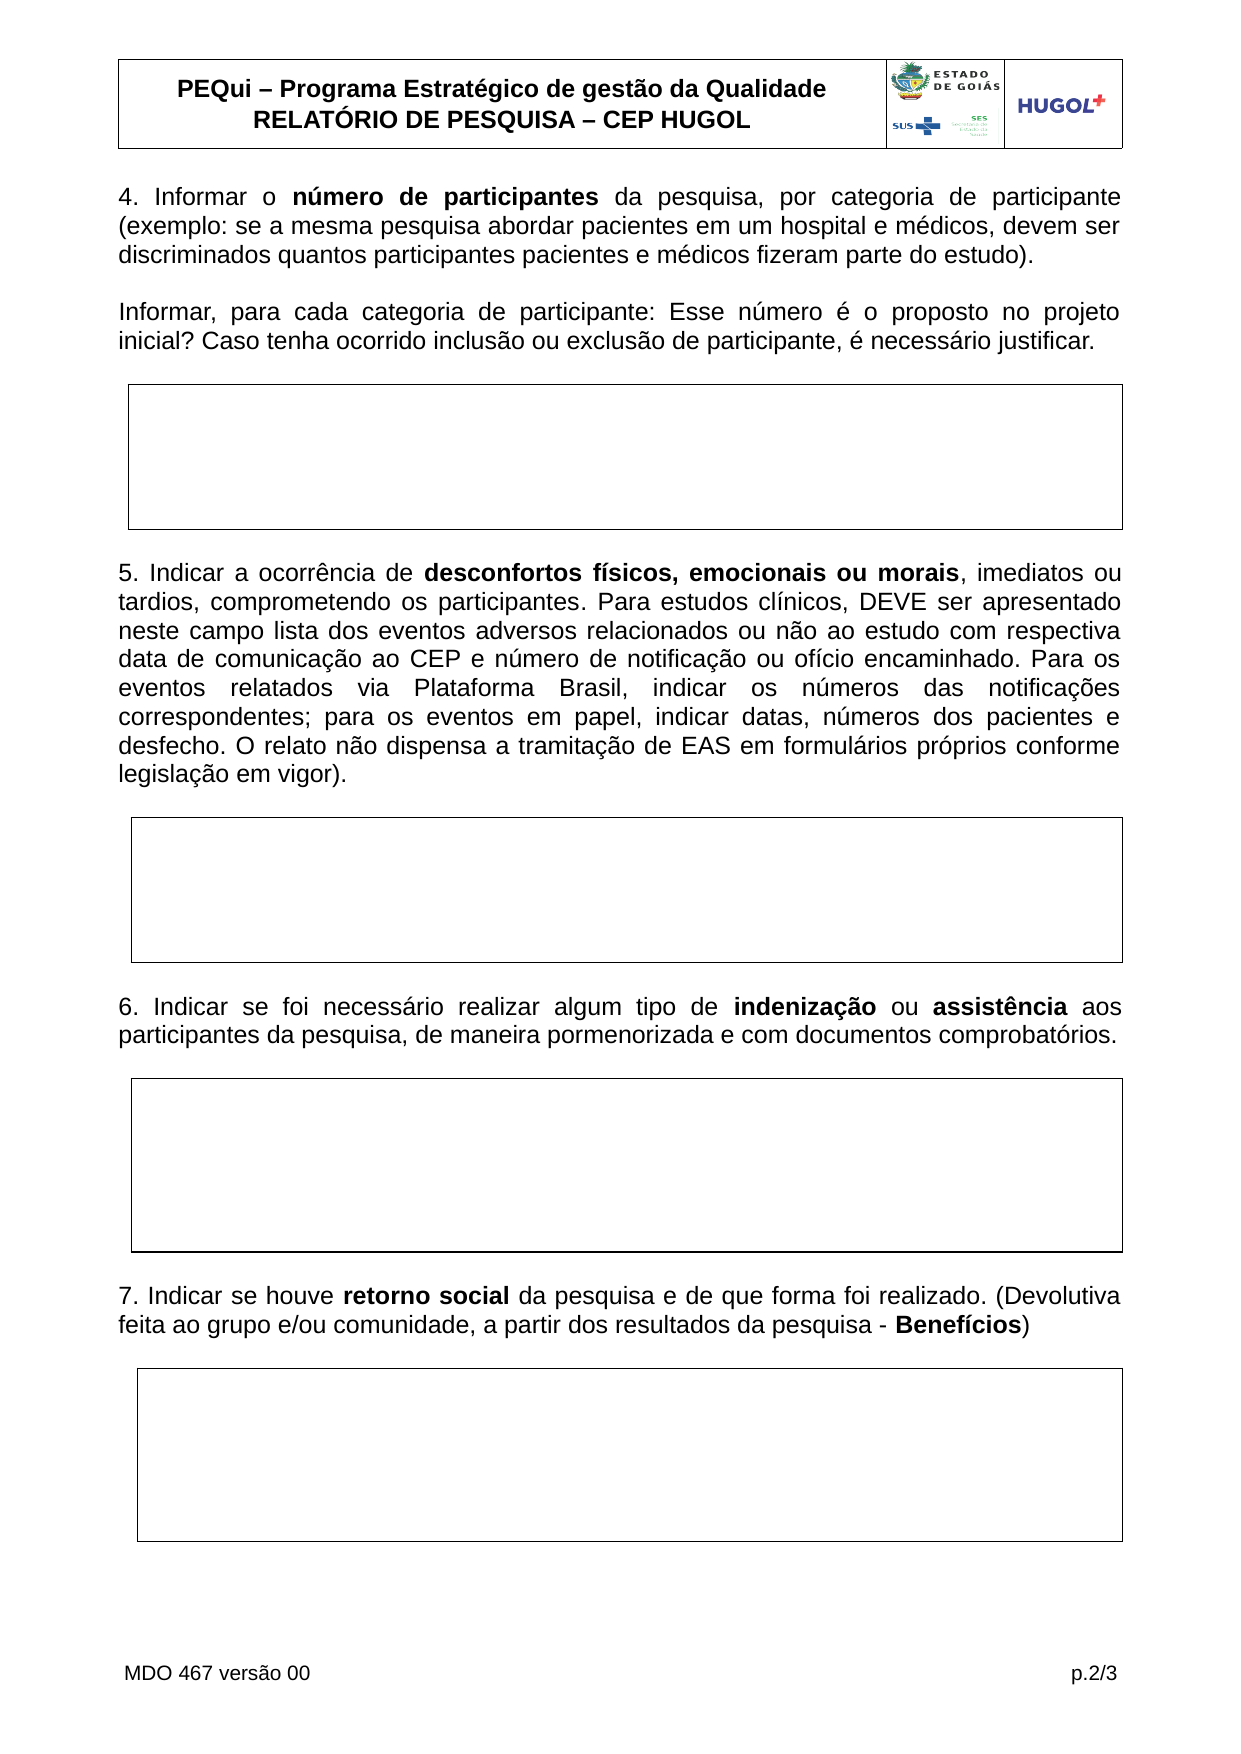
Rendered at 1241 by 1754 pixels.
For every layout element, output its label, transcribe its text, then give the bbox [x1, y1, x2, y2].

table_header [132, 818, 1122, 962]
text 4. Informar o número de participantes da pesquisa, por categoria de participante (exemplo: se a mesma pesquisa abordar pacientes em um hospital e médicos, devem ser discriminados quantos participantes pacientes e médicos fizeram parte do estudo). [118, 182, 1122, 269]
text Informar, para cada categoria de participante: Esse número é o proposto no projeto inicial? Caso tenha ocorrido inclusão ou exclusão de participante, é necessário justificar. [118, 297, 1122, 355]
text 7. Indicar se houve retorno social da pesquisa e de que forma foi realizado. (Devolutiva feita ao grupo e/ou comunidade, a partir dos resultados da pesquisa - Benefícios) [118, 1281, 1122, 1339]
text 5. Indicar a ocorrência de desconfortos físicos, emocionais ou morais, imediatos ou tardios, comprometendo os participantes. Para estudos clínicos, DEVE ser apresentado neste campo lista dos eventos adversos relacionados ou não ao estudo com respectiva data de comunicação ao CEP e número de notificação ou ofício encaminhado. Para os eventos relatados via Plataforma Brasil, indicar os números das notificações correspondentes; para os eventos em papel, indicar datas, números dos pacientes e desfecho. O relato não dispensa a tramitação de EAS em formulários próprios conforme legislação em vigor). [118, 558, 1122, 788]
table_header [129, 385, 1122, 528]
table_header [132, 1079, 1122, 1251]
picture [1008, 64, 1115, 143]
text 6. Indicar se foi necessário realizar algum tipo de indenização ou assistência aos participantes da pesquisa, de maneira pormenorizada e com documentos comprobatórios. [118, 992, 1122, 1049]
table_header [138, 1369, 1122, 1541]
picture [891, 61, 1000, 144]
